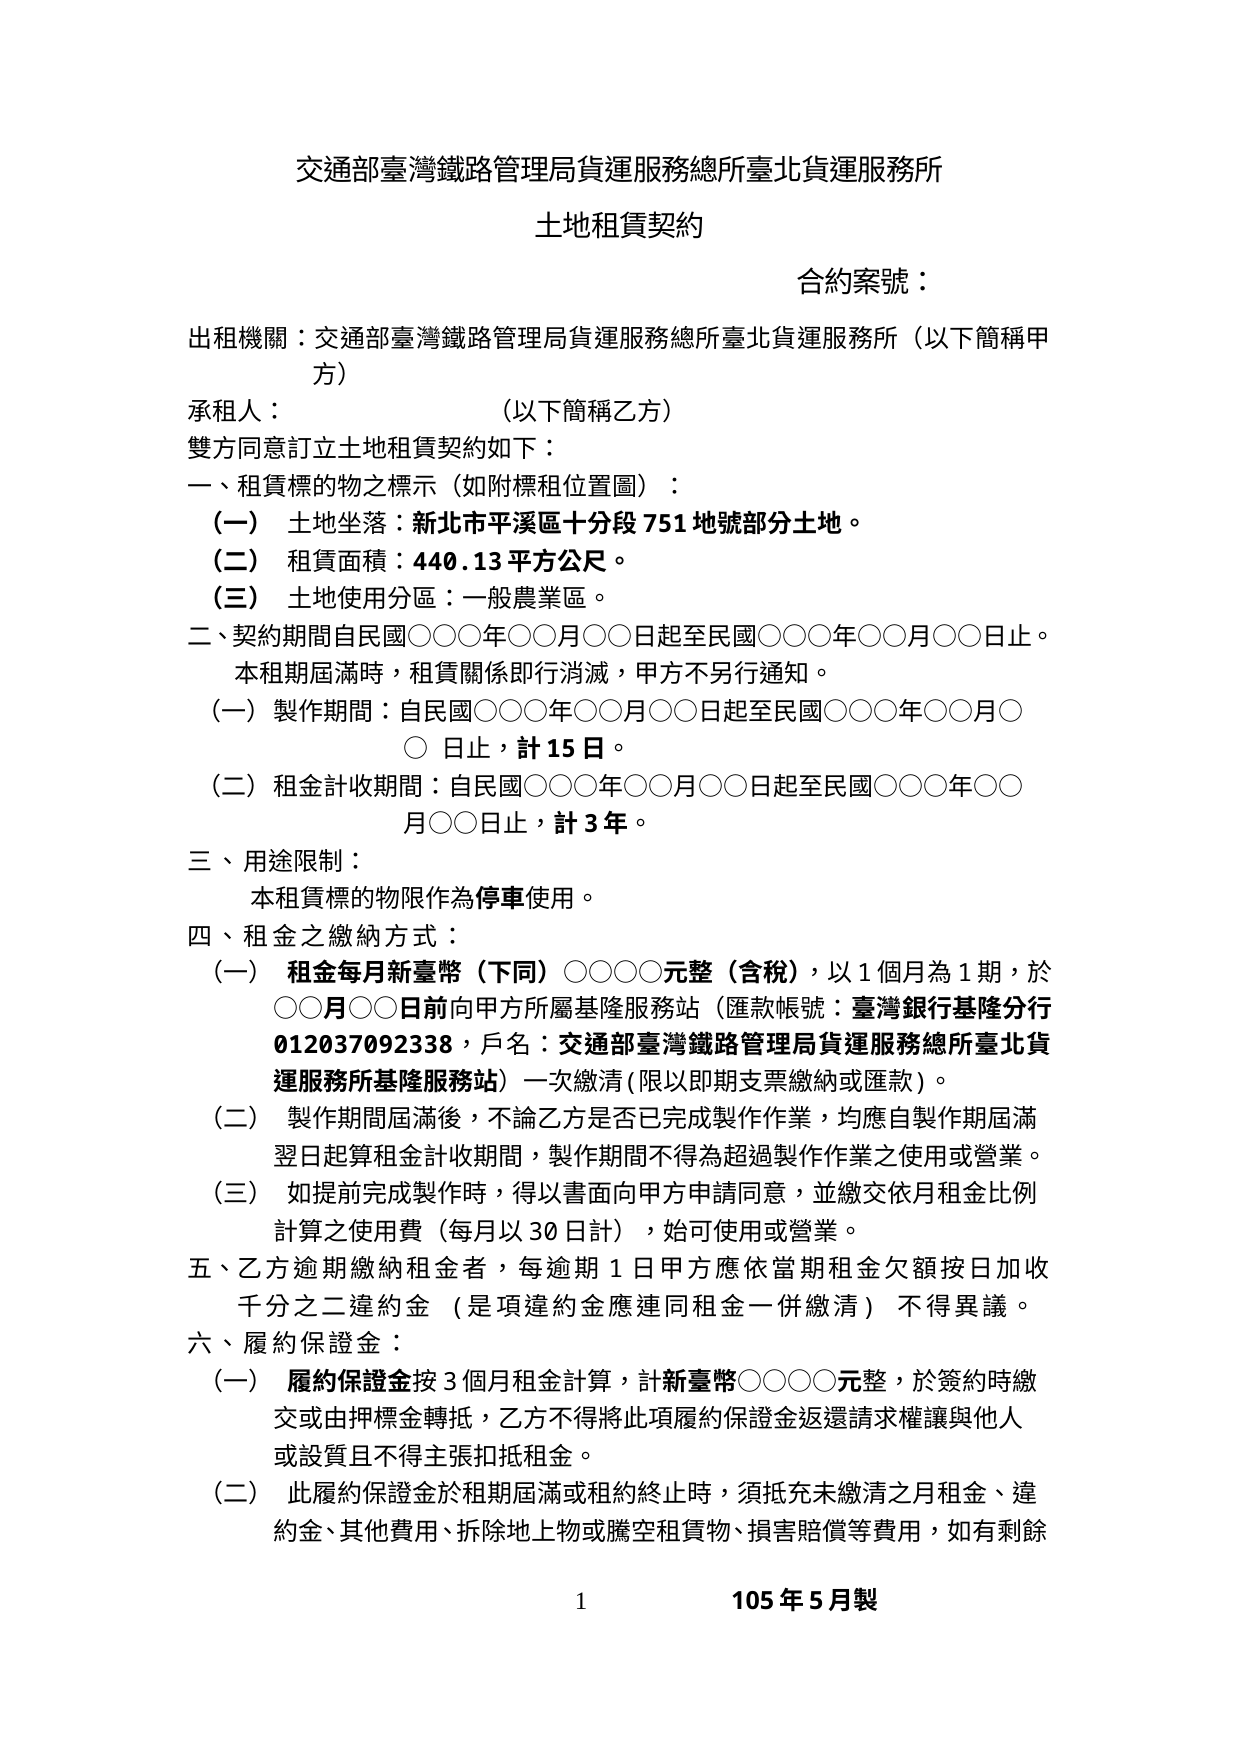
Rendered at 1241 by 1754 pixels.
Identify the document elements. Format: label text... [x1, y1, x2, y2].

text 交通部臺灣鐵路管理局貨運服務總所臺北貨運服務所 [187, 150, 1053, 187]
text 本租賃標的物限作為停車使用。 [234, 877, 1053, 915]
list 製作期間屆滿後，不論乙方是否已完成製作作業，均應自製作期屆滿翌日起算租金計收期間，製作期間不得為超過製作作業之使用或營業。 [198, 1097, 1047, 1172]
list 此履約保證金於租期屆滿或租約終止時，須抵充未繳清之月租金、違約金、其他費用、拆除地上物或騰空租賃物、損害賠償等費用，如有剩餘，無息返還，如有不足，乙方應另行支付差額。 [198, 1472, 1047, 1547]
text 二、契約期間自民國○○○年○○月○○日起至民國○○○年○○月○○日止。本租期屆滿時，租賃關係即行消滅，甲方不另行通知。 [187, 615, 1053, 690]
text 土地租賃契約 [187, 206, 1053, 244]
text 雙方同意訂立土地租賃契約如下： [187, 427, 1047, 465]
text 五、乙方逾期繳納租金者，每逾期1日甲方應依當期租金欠額按日加收千分之二違約金 (是項違約金應連同租金一併繳清) 不得異議。 [187, 1247, 1053, 1322]
text 合約案號： [187, 262, 1053, 300]
list 租賃面積：440.13平方公尺。 [198, 540, 1047, 577]
text 四、租金之繳納方式： [187, 915, 1053, 952]
list 租金計收期間：自民國○○○年○○月○○日起至民國○○○年○○月○○日止，計3年。 [196, 765, 1047, 840]
list 土地使用分區：一般農業區。 [198, 577, 1047, 615]
text 出租機關：交通部臺灣鐵路管理局貨運服務總所臺北貨運服務所（以下簡稱甲方） [187, 319, 1053, 391]
list 租金每月新臺幣（下同）○○○○元整（含稅），以1個月為1期，於○○月○○日前向甲方所屬基隆服務站（匯款帳號：臺灣銀行基隆分行012037092338，戶名：交通部臺灣鐵路管理局貨運服務總所臺北貨運服務所基隆服務站）一次繳清(限以即期支票繳納或匯款)。 [198, 952, 1053, 1097]
list 如提前完成製作時，得以書面向甲方申請同意，並繳交依月租金比例計算之使用費（每月以30日計），始可使用或營業。 [198, 1172, 1047, 1247]
text 承租人： （以下簡稱乙方） [187, 391, 1053, 427]
list 製作期間：自民國○○○年○○月○○日起至民國○○○年○○月○○ 日止，計15日。 [196, 690, 1047, 765]
text 一、租賃標的物之標示（如附標租位置圖）： [187, 465, 1047, 502]
text 六、履約保證金： [187, 1322, 1053, 1360]
list 履約保證金按3個月租金計算，計新臺幣○○○○元整，於簽約時繳交或由押標金轉抵，乙方不得將此項履約保證金返還請求權讓與他人或設質且不得主張扣抵租金。 [198, 1360, 1047, 1472]
text 三、用途限制： [187, 840, 1053, 877]
list 土地坐落：新北市平溪區十分段751地號部分土地。 [198, 502, 1047, 540]
